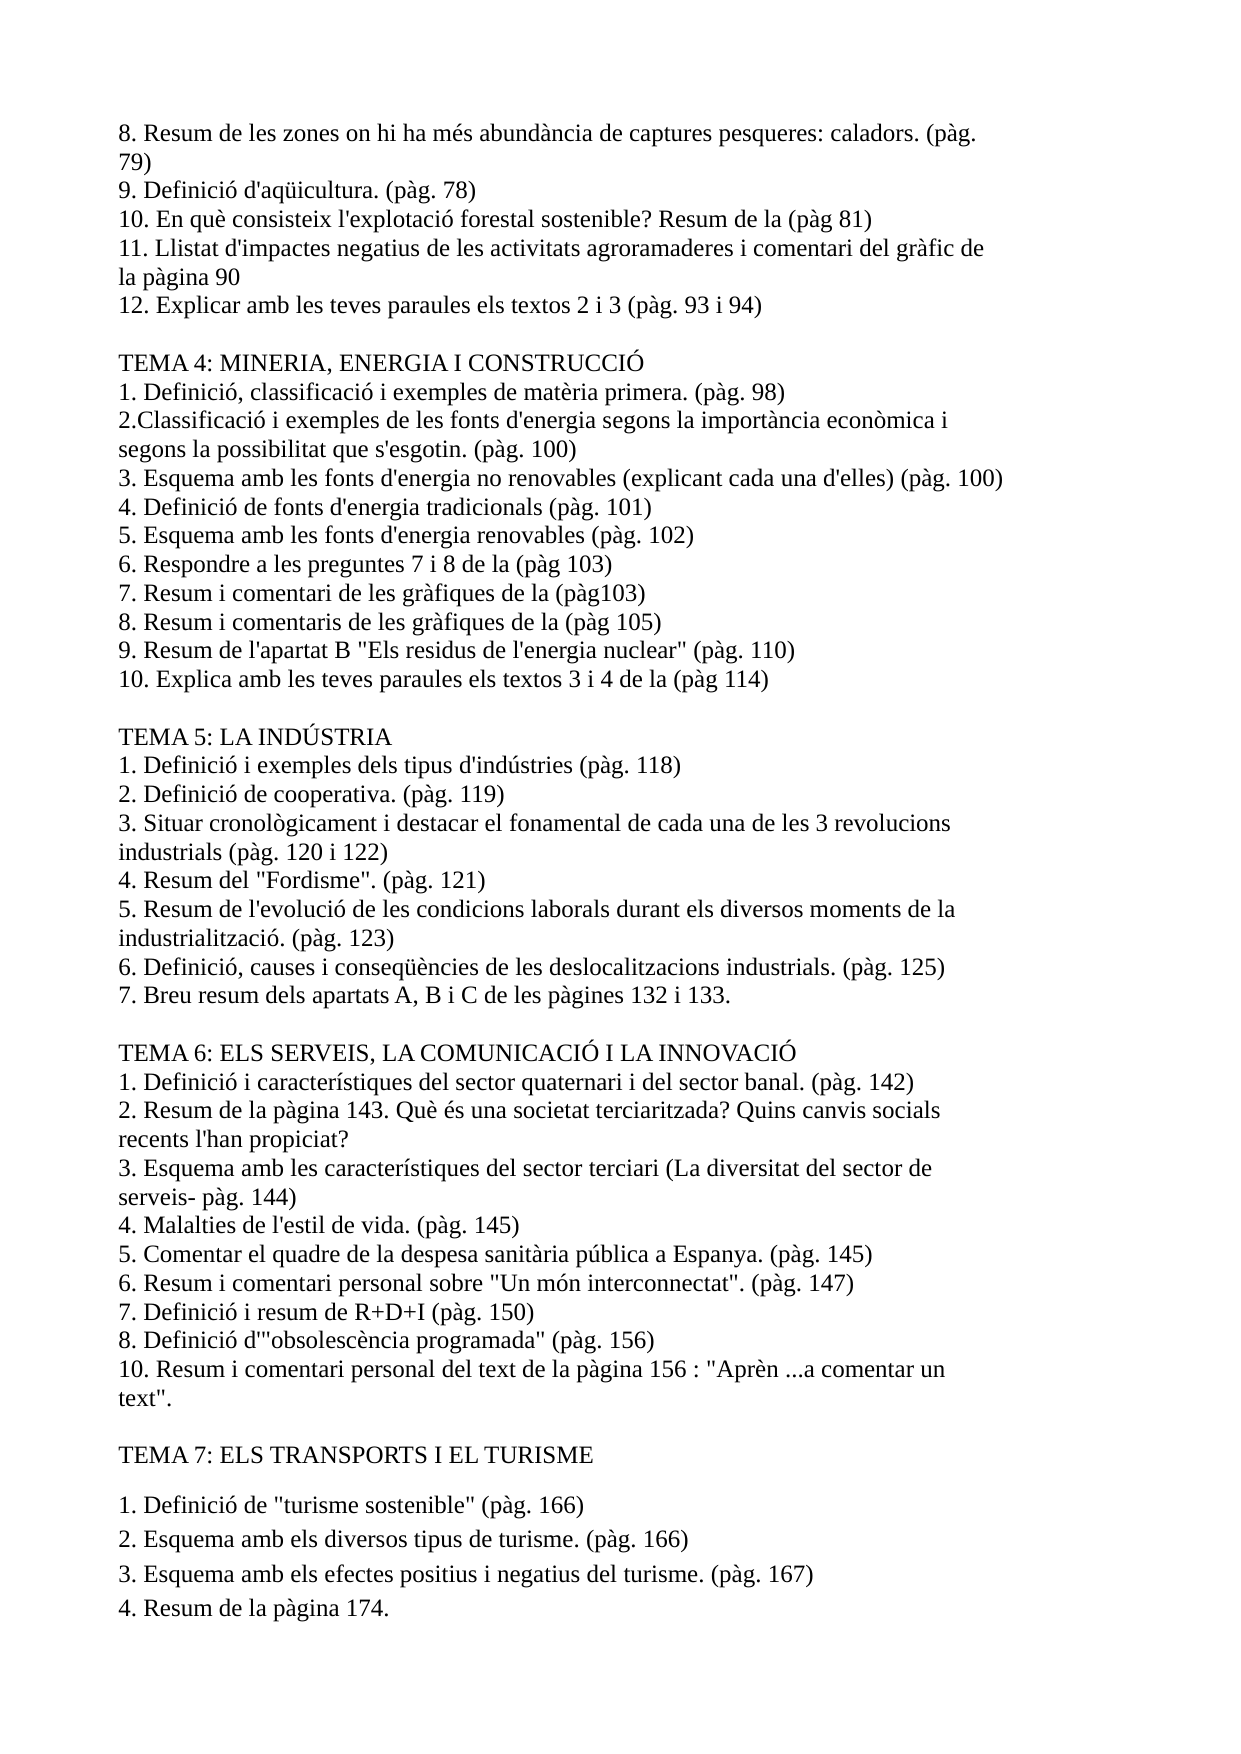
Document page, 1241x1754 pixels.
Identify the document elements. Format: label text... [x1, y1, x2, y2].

text TEMA 4: MINERIA, ENERGIA I CONSTRUCCIÓ [118, 348, 1122, 377]
text 2.Classificació i exemples de les fonts d'energia segons la importància econòmica i [118, 406, 1122, 434]
text 6. Respondre a les preguntes 7 i 8 de la (pàg 103) [118, 549, 1122, 578]
text 3. Esquema amb els efectes positius i negatius del turisme. (pàg. 167) [118, 1559, 1122, 1587]
text 6. Definició, causes i conseqüències de les deslocalitzacions industrials. (pàg. 125) [118, 952, 1122, 981]
text recents l'han propiciat? [118, 1124, 1122, 1153]
text 9. Definició d'aqüicultura. (pàg. 78) [118, 176, 1122, 204]
text industrialització. (pàg. 123) [118, 923, 1122, 952]
text 1. Definició, classificació i exemples de matèria primera. (pàg. 98) [118, 377, 1122, 406]
text 10. En què consisteix l'explotació forestal sostenible? Resum de la (pàg 81) [118, 204, 1122, 233]
text 8. Definició d'"obsolescència programada" (pàg. 156) [118, 1326, 1122, 1354]
text 5. Resum de l'evolució de les condicions laborals durant els diversos moments de la [118, 894, 1122, 923]
text 3. Esquema amb les característiques del sector terciari (La diversitat del sector de [118, 1153, 1122, 1182]
text serveis- pàg. 144) [118, 1182, 1122, 1211]
text 2. Resum de la pàgina 143. Què és una societat terciaritzada? Quins canvis socials [118, 1096, 1122, 1124]
text 1. Definició i exemples dels tipus d'indústries (pàg. 118) [118, 751, 1122, 779]
text 7. Resum i comentari de les gràfiques de la (pàg103) [118, 578, 1122, 607]
text TEMA 5: LA INDÚSTRIA [118, 722, 1122, 751]
text 12. Explicar amb les teves paraules els textos 2 i 3 (pàg. 93 i 94) [118, 291, 1122, 319]
text 5. Esquema amb les fonts d'energia renovables (pàg. 102) [118, 521, 1122, 549]
text la pàgina 90 [118, 262, 1122, 291]
text 10. Explica amb les teves paraules els textos 3 i 4 de la (pàg 114) [118, 664, 1122, 693]
text 7. Breu resum dels apartats A, B i C de les pàgines 132 i 133. [118, 981, 1122, 1009]
text text". [118, 1383, 1122, 1412]
text 8. Resum de les zones on hi ha més abundància de captures pesqueres: caladors. (pàg. [118, 118, 1122, 147]
text 7. Definició i resum de R+D+I (pàg. 150) [118, 1297, 1122, 1326]
text 6. Resum i comentari personal sobre "Un món interconnectat". (pàg. 147) [118, 1268, 1122, 1297]
text 1. Definició de "turisme sostenible" (pàg. 166) [118, 1490, 1122, 1518]
text 5. Comentar el quadre de la despesa sanitària pública a Espanya. (pàg. 145) [118, 1239, 1122, 1268]
text 4. Malalties de l'estil de vida. (pàg. 145) [118, 1211, 1122, 1239]
text 1. Definició i característiques del sector quaternari i del sector banal. (pàg. 142) [118, 1067, 1122, 1096]
text 2. Esquema amb els diversos tipus de turisme. (pàg. 166) [118, 1524, 1122, 1553]
text industrials (pàg. 120 i 122) [118, 837, 1122, 866]
text 4. Definició de fonts d'energia tradicionals (pàg. 101) [118, 492, 1122, 521]
text 3. Situar cronològicament i destacar el fonamental de cada una de les 3 revolucions [118, 808, 1122, 837]
text 79) [118, 147, 1122, 176]
text TEMA 6: ELS SERVEIS, LA COMUNICACIÓ I LA INNOVACIÓ [118, 1038, 1122, 1067]
text 3. Esquema amb les fonts d'energia no renovables (explicant cada una d'elles) (pàg. 100) [118, 463, 1122, 492]
text 8. Resum i comentaris de les gràfiques de la (pàg 105) [118, 607, 1122, 636]
text TEMA 7: ELS TRANSPORTS I EL TURISME [118, 1441, 1122, 1469]
text segons la possibilitat que s'esgotin. (pàg. 100) [118, 434, 1122, 463]
text 4. Resum de la pàgina 174. [118, 1593, 1122, 1622]
text 2. Definició de cooperativa. (pàg. 119) [118, 779, 1122, 808]
text 11. Llistat d'impactes negatius de les activitats agroramaderes i comentari del gràfic de [118, 233, 1122, 262]
text 4. Resum del "Fordisme". (pàg. 121) [118, 866, 1122, 894]
text 9. Resum de l'apartat B "Els residus de l'energia nuclear" (pàg. 110) [118, 636, 1122, 664]
text 10. Resum i comentari personal del text de la pàgina 156 : "Aprèn ...a comentar un [118, 1354, 1122, 1383]
